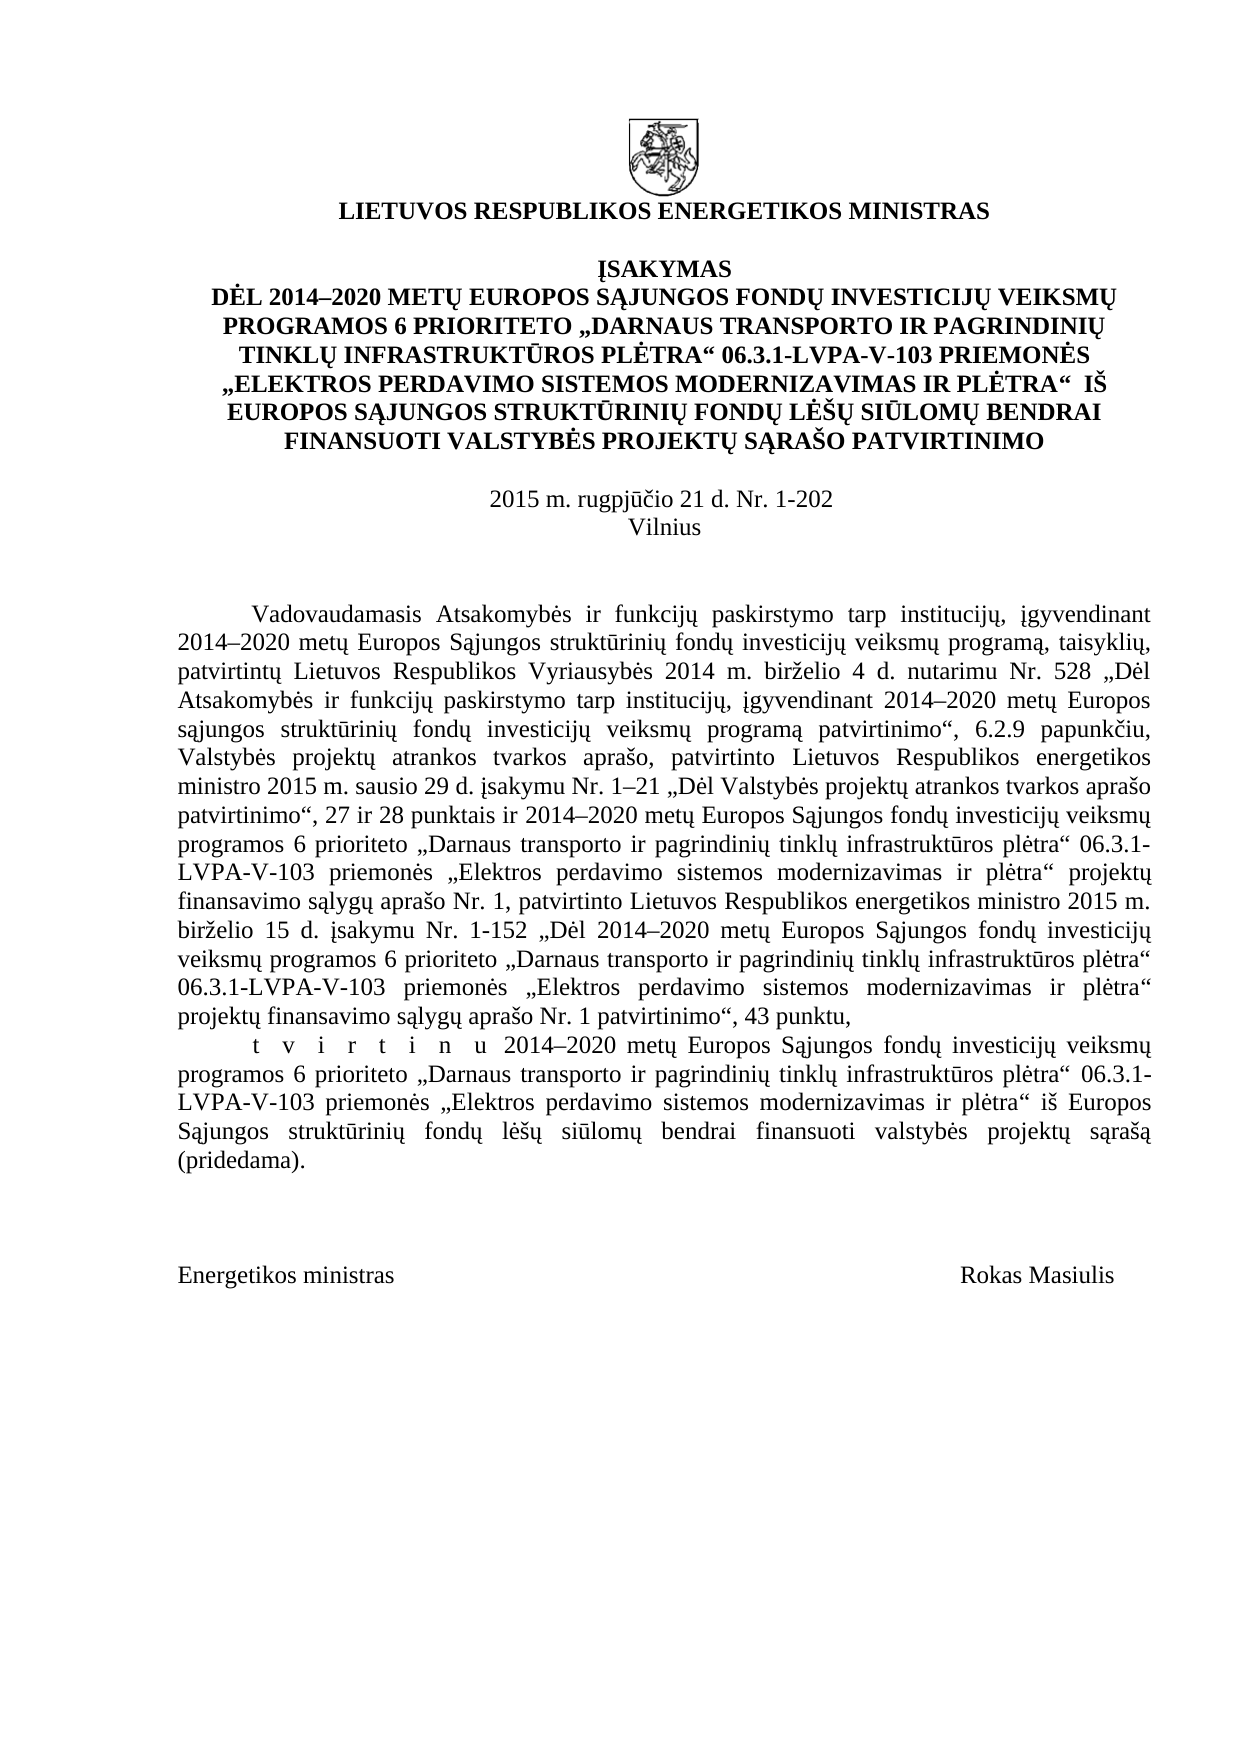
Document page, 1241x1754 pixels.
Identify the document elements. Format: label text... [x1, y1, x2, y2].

text LIETUVOS RESPUBLIKOS ENERGETIKOS MINISTRAS [177, 196, 1152, 225]
text Vadovaudamasis Atsakomybės ir funkcijų paskirstymo tarp institucijų, įgyvendinant 2014–2020 metų Europos Sąjungos struktūrinių fondų investicijų veiksmų programą, taisyklių, patvirtintų Lietuvos Respublikos Vyriausybės 2014 m. birželio 4 d. nutarimu Nr. 528 „Dėl Atsakomybės ir funkcijų paskirstymo tarp institucijų, įgyvendinant 2014–2020 metų Europos sąjungos struktūrinių fondų investicijų veiksmų programą patvirtinimo“, 6.2.9 papunkčiu, Valstybės projektų atrankos tvarkos aprašo, patvirtinto Lietuvos Respublikos energetikos ministro 2015 m. sausio 29 d. įsakymu Nr. 1–21 „Dėl Valstybės projektų atrankos tvarkos aprašo patvirtinimo“, 27 ir 28 punktais ir 2014–2020 metų Europos Sąjungos fondų investicijų veiksmų programos 6 prioriteto „Darnaus transporto ir pagrindinių tinklų infrastruktūros plėtra“ 06.3.1-LVPA-V-103 priemonės „Elektros perdavimo sistemos modernizavimas ir plėtra“ projektų finansavimo sąlygų aprašo Nr. 1, patvirtinto Lietuvos Respublikos energetikos ministro 2015 m. birželio 15 d. įsakymu Nr. 1-152 „Dėl 2014–2020 metų Europos Sąjungos fondų investicijų veiksmų programos 6 prioriteto „Darnaus transporto ir pagrindinių tinklų infrastruktūros plėtra“ 06.3.1-LVPA-V-103 priemonės „Elektros perdavimo sistemos modernizavimas ir plėtra“ projektų finansavimo sąlygų aprašo Nr. 1 patvirtinimo“, 43 punktu, [177, 599, 1152, 1030]
text t v i r t i n u 2014–2020 metų Europos Sąjungos fondų investicijų veiksmų programos 6 prioriteto „Darnaus transporto ir pagrindinių tinklų infrastruktūros plėtra“ 06.3.1-LVPA-V-103 priemonės „Elektros perdavimo sistemos modernizavimas ir plėtra“ iš Europos Sąjungos struktūrinių fondų lėšų siūlomų bendrai finansuoti valstybės projektų sąrašą (pridedama). [177, 1030, 1152, 1174]
text DĖL 2014–2020 METŲ EUROPOS SĄJUNGOS FONDŲ INVESTICIJŲ VEIKSMŲ PROGRAMOS 6 PRIORITETO „DARNAUS TRANSPORTO IR PAGRINDINIŲ TINKLŲ INFRASTRUKTŪROS PLĖTRA“ 06.3.1-LVPA-V-103 priemonĖS „Elektros perdavimo sistemos modernizavimas ir plėtra“ IŠ EUROPOS SĄJUNGOS STRUKTŪRINIŲ FONDŲ LĖŠŲ SIŪLOMŲ BENDRAI FINANSUOTI VALSTYBĖS PROJEKTŲ SĄRAŠO PATVIRTINIMO [177, 282, 1152, 455]
text Energetikos ministras Rokas Masiulis [177, 1260, 1152, 1289]
text Vilnius [177, 512, 1152, 541]
text įsakymas [177, 254, 1152, 282]
text 2015 m. rugpjūčio 21 d. Nr. 1-202 [177, 484, 1152, 512]
